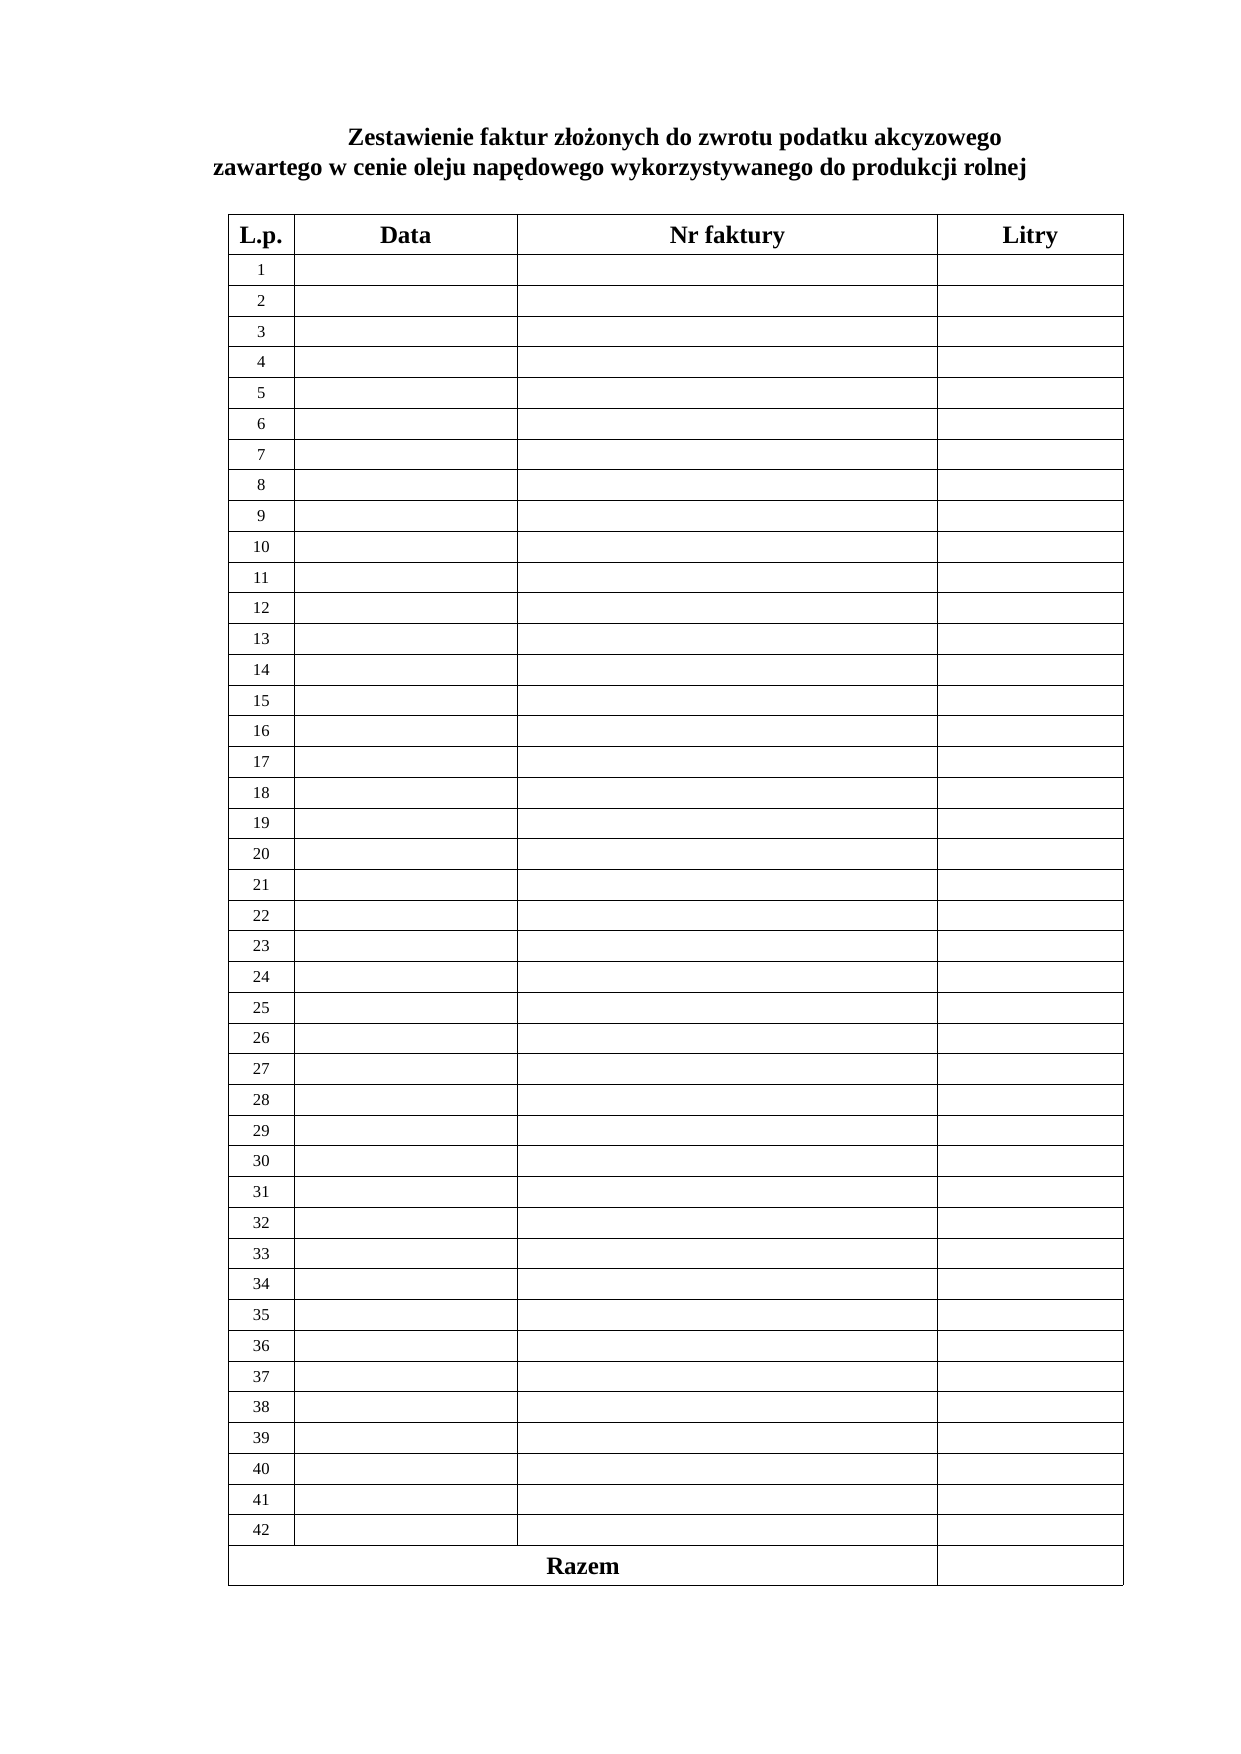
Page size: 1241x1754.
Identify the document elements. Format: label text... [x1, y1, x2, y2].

table_cell [938, 1454, 1123, 1483]
table_cell [295, 347, 517, 377]
table_cell [518, 409, 937, 439]
table_cell 6 [229, 409, 294, 439]
table_cell 40 [229, 1454, 294, 1483]
table_cell 7 [229, 440, 294, 469]
table_cell 1 [229, 255, 294, 285]
table_header L.p. [229, 215, 294, 254]
table_cell [295, 563, 517, 592]
table_cell 23 [229, 931, 294, 961]
table_cell [295, 409, 517, 439]
table_cell [938, 470, 1123, 500]
table_cell [938, 809, 1123, 838]
table_cell [295, 1515, 517, 1545]
table_cell [938, 255, 1123, 285]
table_cell [938, 1116, 1123, 1145]
table_cell [295, 593, 517, 623]
table_cell [518, 686, 937, 715]
table_cell [295, 686, 517, 715]
table_cell 19 [229, 809, 294, 838]
table_cell 17 [229, 747, 294, 777]
table_cell [938, 1423, 1123, 1453]
table_cell [518, 317, 937, 346]
table_cell [295, 1116, 517, 1145]
table_cell [295, 716, 517, 746]
table_cell [518, 1485, 937, 1514]
table_cell 33 [229, 1239, 294, 1268]
table_cell [938, 686, 1123, 715]
table_cell [938, 440, 1123, 469]
table_cell [295, 655, 517, 684]
table_cell [518, 501, 937, 531]
table_cell [518, 1331, 937, 1361]
table_cell [518, 1085, 937, 1115]
table_cell 3 [229, 317, 294, 346]
table_cell [295, 1362, 517, 1391]
table_header Nr faktury [518, 215, 937, 254]
table_cell [518, 1362, 937, 1391]
table_cell [518, 809, 937, 838]
table_cell [295, 809, 517, 838]
table_cell [295, 378, 517, 408]
table_cell [295, 870, 517, 899]
table_cell 9 [229, 501, 294, 531]
table_cell [938, 1239, 1123, 1268]
table_cell [518, 1054, 937, 1084]
table_cell [295, 1269, 517, 1299]
table_cell 32 [229, 1208, 294, 1238]
table_cell [938, 655, 1123, 684]
table_cell [518, 778, 937, 807]
table_cell [518, 716, 937, 746]
table_header Data [295, 215, 517, 254]
table_cell [295, 1392, 517, 1422]
table_cell [295, 1485, 517, 1514]
table_cell [518, 1024, 937, 1053]
table_cell [518, 624, 937, 654]
table_cell [518, 655, 937, 684]
table_cell 35 [229, 1300, 294, 1330]
table_cell [295, 747, 517, 777]
table_cell 18 [229, 778, 294, 807]
table_cell 26 [229, 1024, 294, 1053]
table_cell [938, 1269, 1123, 1299]
table_cell [295, 624, 517, 654]
table_cell [518, 1515, 937, 1545]
table_cell [295, 993, 517, 1022]
table_cell 34 [229, 1269, 294, 1299]
table_cell 39 [229, 1423, 294, 1453]
table_cell [938, 962, 1123, 992]
table_cell 36 [229, 1331, 294, 1361]
table_cell [518, 962, 937, 992]
table_cell [938, 1300, 1123, 1330]
table_cell 27 [229, 1054, 294, 1084]
table_cell [518, 1116, 937, 1145]
table_cell [295, 255, 517, 285]
table_cell [518, 1392, 937, 1422]
table_cell [518, 563, 937, 592]
table_cell [295, 1177, 517, 1207]
table_cell [938, 1362, 1123, 1391]
table_cell [938, 1208, 1123, 1238]
table_cell [295, 1331, 517, 1361]
table_cell [518, 993, 937, 1022]
table_cell 37 [229, 1362, 294, 1391]
table_cell 12 [229, 593, 294, 623]
table_cell 13 [229, 624, 294, 654]
table_cell 42 [229, 1515, 294, 1545]
table_cell 41 [229, 1485, 294, 1514]
table_cell [518, 470, 937, 500]
table_cell [295, 286, 517, 316]
table_cell [518, 747, 937, 777]
table_cell [295, 839, 517, 869]
table_cell [938, 563, 1123, 592]
table_cell [938, 839, 1123, 869]
table_cell [938, 347, 1123, 377]
table_cell [938, 1054, 1123, 1084]
table_cell [938, 1085, 1123, 1115]
table_cell [295, 1423, 517, 1453]
table_cell [518, 931, 937, 961]
table_cell [938, 409, 1123, 439]
table_cell 31 [229, 1177, 294, 1207]
table_header Litry [938, 215, 1123, 254]
table_cell [938, 870, 1123, 899]
table_cell [295, 1239, 517, 1268]
table_cell 38 [229, 1392, 294, 1422]
table_cell [518, 286, 937, 316]
table_cell [938, 1392, 1123, 1422]
table_cell 8 [229, 470, 294, 500]
table_cell 15 [229, 686, 294, 715]
table_cell 16 [229, 716, 294, 746]
table_cell [295, 440, 517, 469]
table_cell [295, 1054, 517, 1084]
table_cell [295, 1208, 517, 1238]
table_cell [938, 778, 1123, 807]
table_cell [938, 993, 1123, 1022]
table_cell 14 [229, 655, 294, 684]
table_cell 29 [229, 1116, 294, 1145]
table_cell [938, 901, 1123, 930]
table_cell [295, 532, 517, 562]
table_cell 22 [229, 901, 294, 930]
table_cell 30 [229, 1146, 294, 1176]
table_cell 11 [229, 563, 294, 592]
table_cell [938, 716, 1123, 746]
table_cell [518, 1300, 937, 1330]
table_cell 2 [229, 286, 294, 316]
table_cell [938, 532, 1123, 562]
table_cell [295, 1454, 517, 1483]
table_cell [938, 1331, 1123, 1361]
table_cell [295, 317, 517, 346]
table_cell [518, 255, 937, 285]
table_cell Razem [229, 1546, 937, 1585]
text Zestawienie faktur złożonych do zwrotu podatku akcyzowego zawartego w cenie oleju napędowego wykorzystywanego do produkcji rolnej [118, 118, 1122, 180]
table_cell [518, 440, 937, 469]
table_cell [938, 1546, 1123, 1585]
table_cell [938, 624, 1123, 654]
table_cell [295, 470, 517, 500]
table_cell [938, 593, 1123, 623]
table_cell [518, 1454, 937, 1483]
table_cell [518, 901, 937, 930]
table_cell 5 [229, 378, 294, 408]
table_cell [938, 747, 1123, 777]
table_cell [518, 1239, 937, 1268]
table_cell [518, 1423, 937, 1453]
table_cell [295, 962, 517, 992]
table_cell [938, 501, 1123, 531]
table_cell [295, 778, 517, 807]
table_cell [295, 1024, 517, 1053]
table_cell [295, 901, 517, 930]
table_cell [295, 1146, 517, 1176]
table_cell [518, 1177, 937, 1207]
table_cell [938, 1485, 1123, 1514]
table_cell [518, 1269, 937, 1299]
table_cell [518, 593, 937, 623]
table_cell [938, 1024, 1123, 1053]
table_cell 10 [229, 532, 294, 562]
table_cell [518, 1208, 937, 1238]
table_cell 4 [229, 347, 294, 377]
table_cell [518, 347, 937, 377]
table_cell [295, 931, 517, 961]
table_cell [938, 931, 1123, 961]
table_cell [938, 317, 1123, 346]
table_cell [518, 1146, 937, 1176]
table_cell [295, 501, 517, 531]
table_cell 20 [229, 839, 294, 869]
table_cell [938, 1515, 1123, 1545]
table_cell 24 [229, 962, 294, 992]
table_cell [938, 1177, 1123, 1207]
table_cell [938, 1146, 1123, 1176]
table_cell [518, 378, 937, 408]
table_cell 21 [229, 870, 294, 899]
table_cell [518, 839, 937, 869]
table_cell [295, 1085, 517, 1115]
table_cell [518, 870, 937, 899]
table_cell 25 [229, 993, 294, 1022]
table_cell [938, 286, 1123, 316]
table_cell [938, 378, 1123, 408]
table_cell 28 [229, 1085, 294, 1115]
table_cell [295, 1300, 517, 1330]
table_cell [518, 532, 937, 562]
